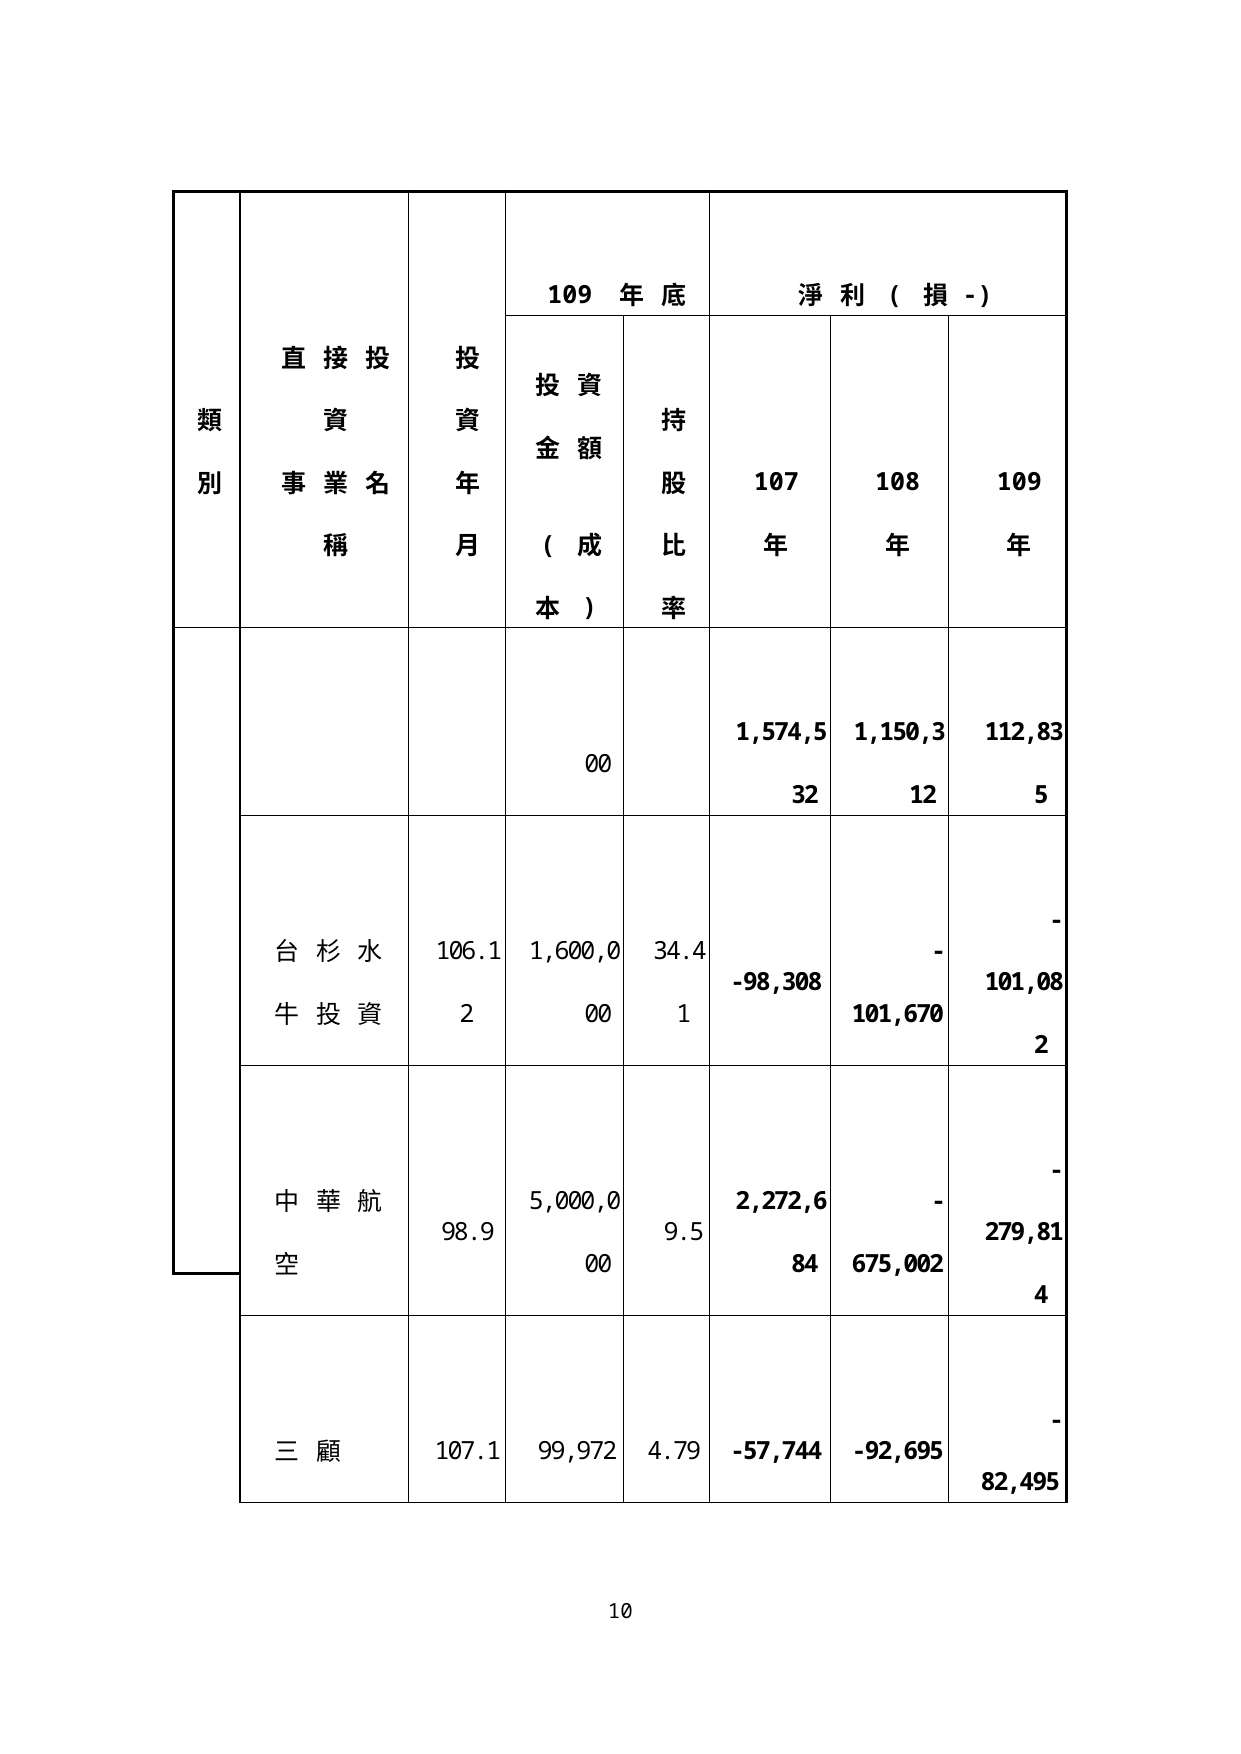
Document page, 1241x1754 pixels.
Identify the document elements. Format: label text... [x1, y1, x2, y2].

table_cell [241, 628, 408, 814]
table_cell 107.1 [409, 1316, 505, 1502]
table_cell 107年 [710, 316, 830, 627]
table_header 直接投資 事業名稱 [241, 193, 408, 627]
table_cell 1,600,000 [506, 816, 623, 1064]
table_cell [409, 628, 505, 814]
table_cell 109年 [949, 316, 1065, 627]
table_cell [175, 628, 239, 1272]
table_cell 4.79 [624, 1316, 709, 1502]
table_cell 99,972 [506, 1316, 623, 1502]
table_cell 108年 [831, 316, 948, 627]
table_cell -92,695 [831, 1316, 948, 1502]
table_cell [624, 628, 709, 814]
table_cell 投資金額 (成本) [506, 316, 623, 627]
table_cell 三顧 [241, 1316, 408, 1502]
table_cell -101,670 [831, 816, 948, 1064]
table_cell 台杉水牛投資 [241, 816, 408, 1064]
table_cell 34.41 [624, 816, 709, 1064]
table_header 109年底 [506, 193, 709, 314]
table_cell -279,814 [949, 1066, 1065, 1314]
table_cell 中華航空 [241, 1066, 408, 1314]
table_cell -82,495 [949, 1316, 1065, 1502]
table_cell -1,574,532 [710, 628, 830, 814]
table_header 淨利(損-) [710, 193, 1065, 314]
table_cell -98,308 [710, 816, 830, 1064]
table_cell -57,744 [710, 1316, 830, 1502]
table_cell 9.5 [624, 1066, 709, 1314]
table_cell 00 [506, 628, 623, 814]
table_header 類別 [175, 193, 239, 627]
table_cell 持股 比率 [624, 316, 709, 627]
table_cell -101,082 [949, 816, 1065, 1064]
table_cell -675,002 [831, 1066, 948, 1314]
table_cell 5,000,000 [506, 1066, 623, 1314]
table_cell 98.9 [409, 1066, 505, 1314]
table_cell -1,150,312 [831, 628, 948, 814]
table_cell -112,835 [949, 628, 1065, 814]
table_cell 2,272,684 [710, 1066, 830, 1314]
table_cell 106.12 [409, 816, 505, 1064]
table_header 投資 年月 [409, 193, 505, 627]
